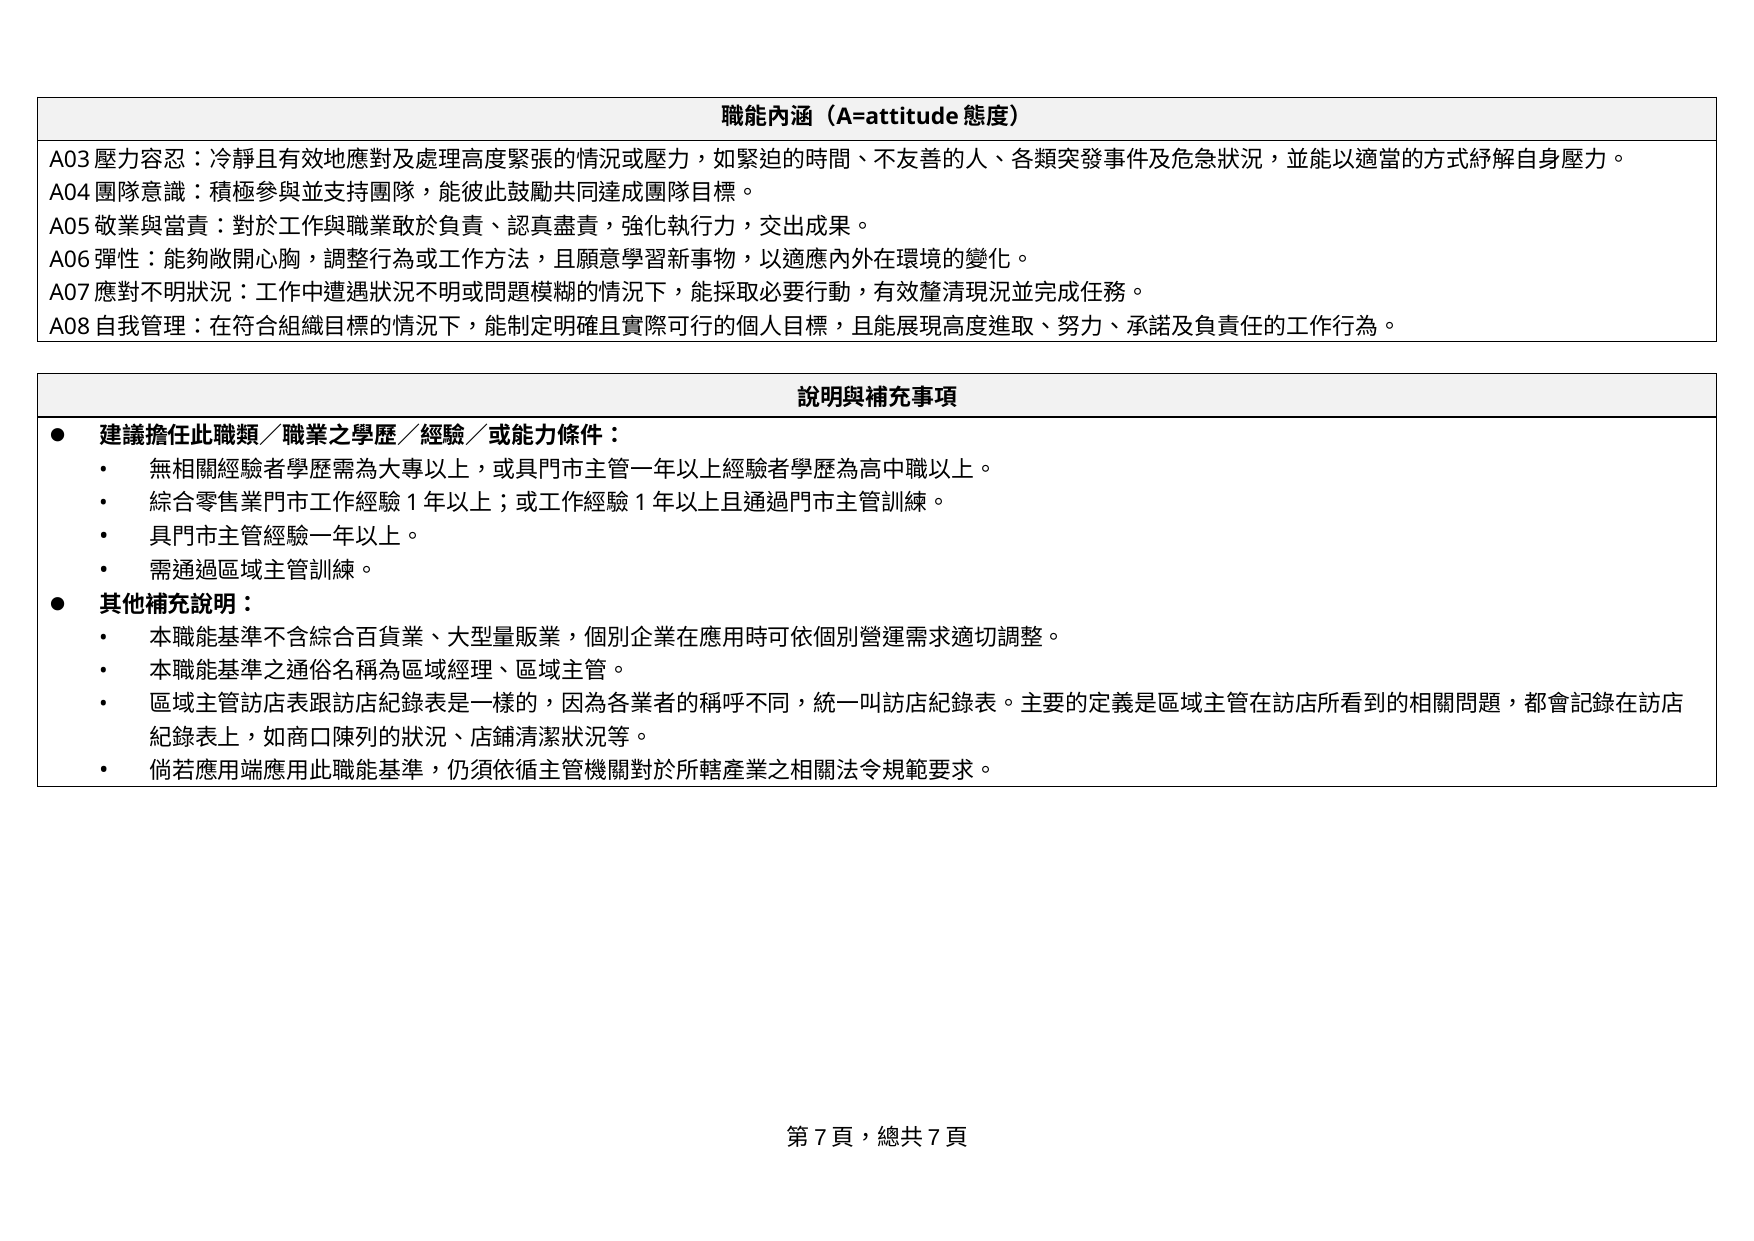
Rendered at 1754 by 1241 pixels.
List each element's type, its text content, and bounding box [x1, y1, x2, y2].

table_cell A03壓力容忍：冷靜且有效地應對及處理高度緊張的情況或壓力，如緊迫的時間、不友善的人、各類突發事件及危急狀況，並能以適當的方式紓解自身壓力。 A04團隊意識：積極參與並支持團隊，能彼此鼓勵共同達成團隊目標。 A05敬業與當責：對於工作與職業敢於負責、認真盡責，強化執行力，交出成果。 A06彈性：能夠敞開心胸，調整行為或工作方法，且願意學習新事物，以適應內外在環境的變化。 A07應對不明狀況：工作中遭遇狀況不明或問題模糊的情況下，能採取必要行動，有效釐清現況並完成任務。 A08自我管理：在符合組織目標的情況下，能制定明確且實際可行的個人目標，且能展現高度進取、努力、承諾及負責任的工作行為。 [38, 141, 1716, 341]
table_cell 建議擔任此職類／職業之學歷／經驗／或能力條件： 無相關經驗者學歷需為大專以上，或具門市主管一年以上經驗者學歷為高中職以上。 綜合零售業門市工作經驗1年以上；或工作經驗1年以上且通過門市主管訓練。 具門市主管經驗一年以上。 需通過區域主管訓練。 其他補充說明： 本職能基準不含綜合百貨業、大型量販業，個別企業在應用時可依個別營運需求適切調整。 本職能基準之通俗名稱為區域經理、區域主管。 區域主管訪店表跟訪店紀錄表是一樣的，因為各業者的稱呼不同，統一叫訪店紀錄表。主要的定義是區域主管在訪店所看到的相關問題，都會記錄在訪店紀錄表上，如商口陳列的狀況、店鋪清潔狀況等。 倘若應用端應用此職能基準，仍須依循主管機關對於所轄產業之相關法令規範要求。 [38, 418, 1716, 786]
table_header 職能內涵（A=attitude態度） [38, 98, 1716, 140]
table_header 說明與補充事項 [38, 374, 1716, 416]
